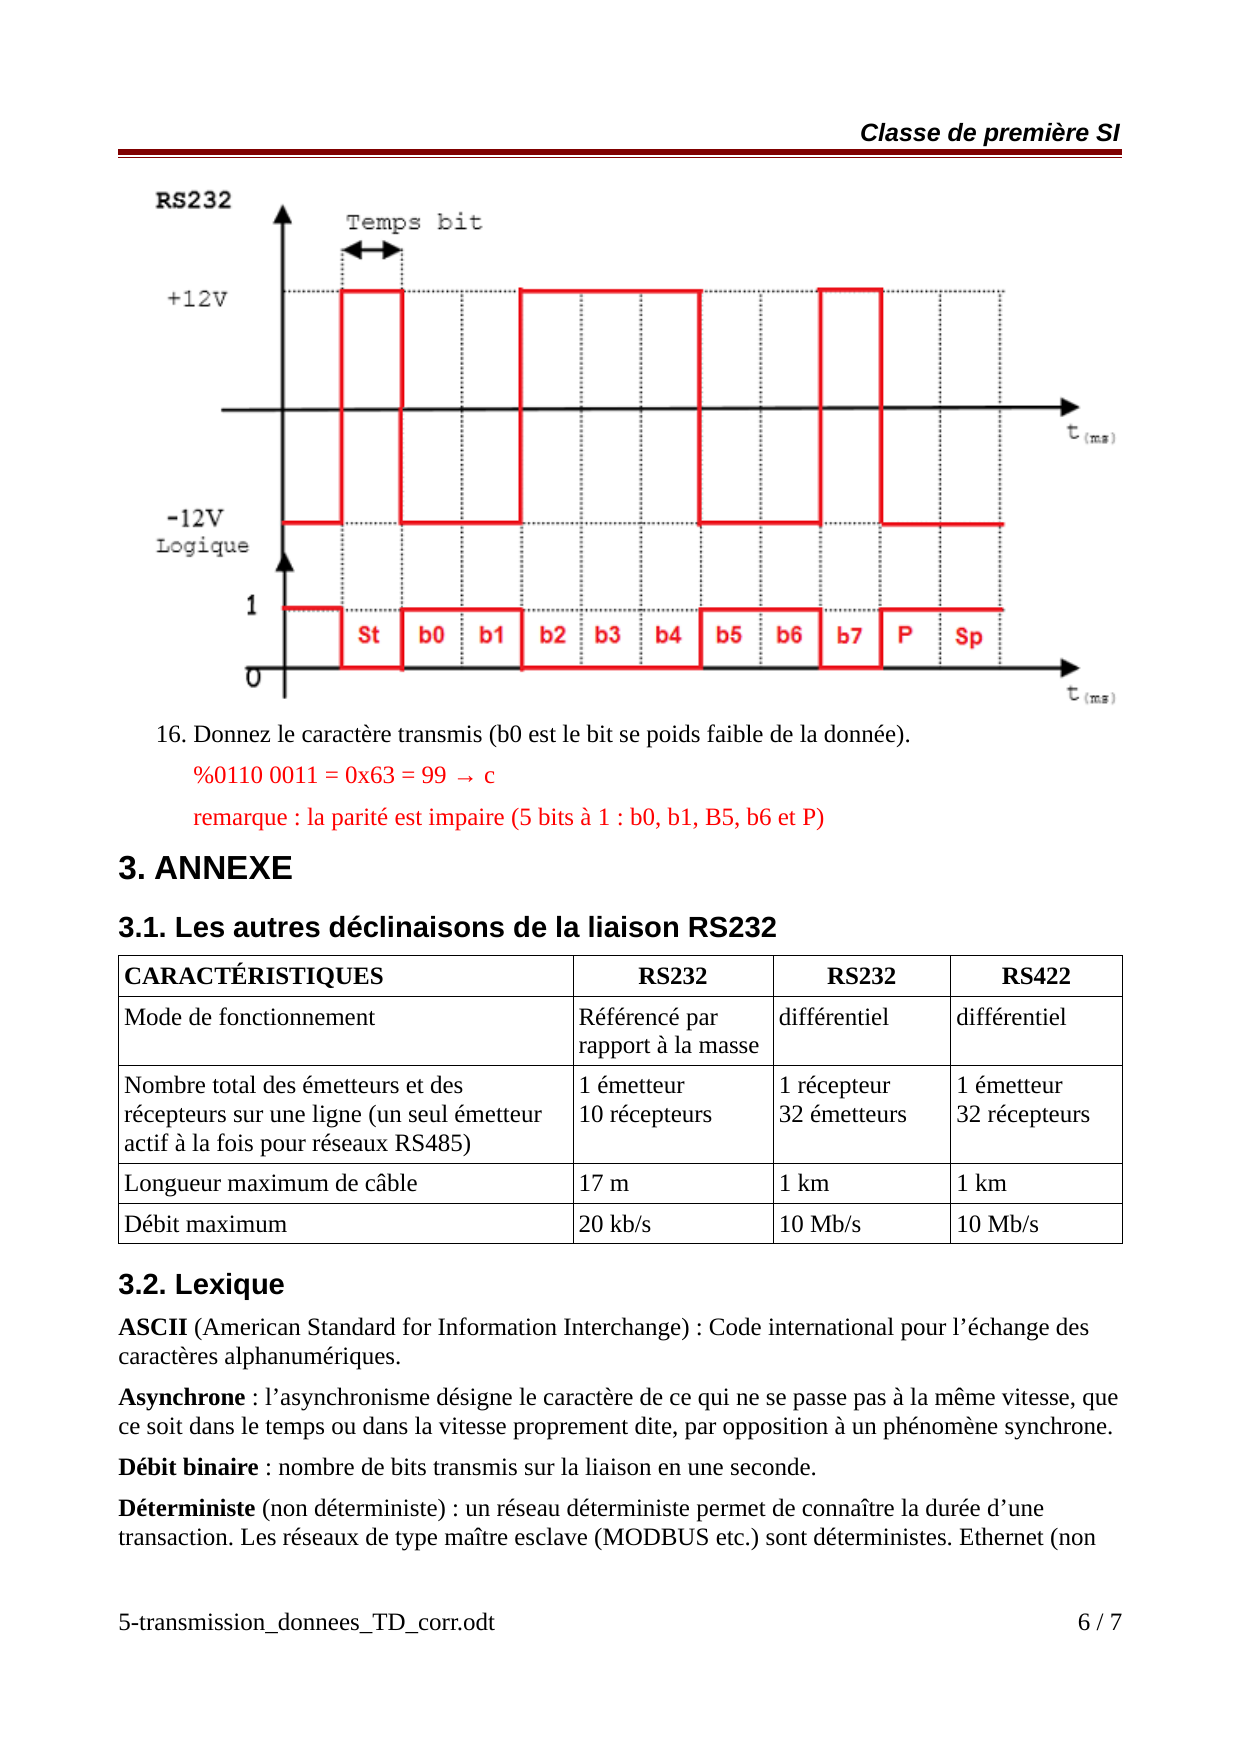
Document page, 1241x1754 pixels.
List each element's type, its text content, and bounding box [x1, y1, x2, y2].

subtitle 3.2. Lexique [118, 1267, 1122, 1301]
table_header RS232 [774, 956, 950, 996]
table_cell Référencé par rapport à la masse [574, 997, 773, 1065]
table_header RS422 [951, 956, 1122, 996]
table_cell 1 km [951, 1164, 1122, 1203]
text Asynchrone : l’asynchronisme désigne le caractère de ce qui ne se passe pas à la même vitesse, que ce soit dans le temps ou dans la vitesse proprement dite, par opposition à un phénomène synchrone. [118, 1382, 1122, 1440]
table_cell Mode de fonctionnement [119, 997, 573, 1065]
table_cell 20 kb/s [574, 1204, 773, 1243]
table_cell Débit maximum [119, 1204, 573, 1243]
text ASCII (American Standard for Information Interchange) : Code international pour l’échange des caractères alphanumériques. [118, 1312, 1122, 1370]
subtitle 3.1. Les autres déclinaisons de la liaison RS232 [118, 910, 1122, 944]
table_cell différentiel [774, 997, 950, 1065]
table_cell Longueur maximum de câble [119, 1164, 573, 1203]
list Donnez le caractère transmis (b0 est le bit se poids faible de la donnée). [156, 719, 1122, 748]
text Déterministe (non déterministe) : un réseau déterministe permet de connaître la durée d’une transaction. Les réseaux de type maître esclave (MODBUS etc.) sont déterministes. Ethernet (non [118, 1493, 1122, 1551]
table_cell 1 km [774, 1164, 950, 1203]
table_cell différentiel [951, 997, 1122, 1065]
table_cell 10 Mb/s [951, 1204, 1122, 1243]
table_header CARACTÉRISTIQUES [119, 956, 573, 996]
table_cell 10 Mb/s [774, 1204, 950, 1243]
subtitle 3. ANNEXE [118, 848, 1122, 886]
table_cell 1 émetteur 10 récepteurs [574, 1066, 773, 1163]
table_cell 1 émetteur 32 récepteurs [951, 1066, 1122, 1163]
list remarque : la parité est impaire (5 bits à 1 : b0, b1, B5, b6 et P) [156, 802, 1122, 830]
list %0110 0011 = 0x63 = 99 → c [156, 760, 1122, 789]
table_header RS232 [574, 956, 773, 996]
table_cell 1 récepteur 32 émetteurs [774, 1066, 950, 1163]
table_cell 17 m [574, 1164, 773, 1203]
text Débit binaire : nombre de bits transmis sur la liaison en une seconde. [118, 1452, 1122, 1481]
table_cell Nombre total des émetteurs et des récepteurs sur une ligne (un seul émetteur actif à la fois pour réseaux RS485) [119, 1066, 573, 1163]
